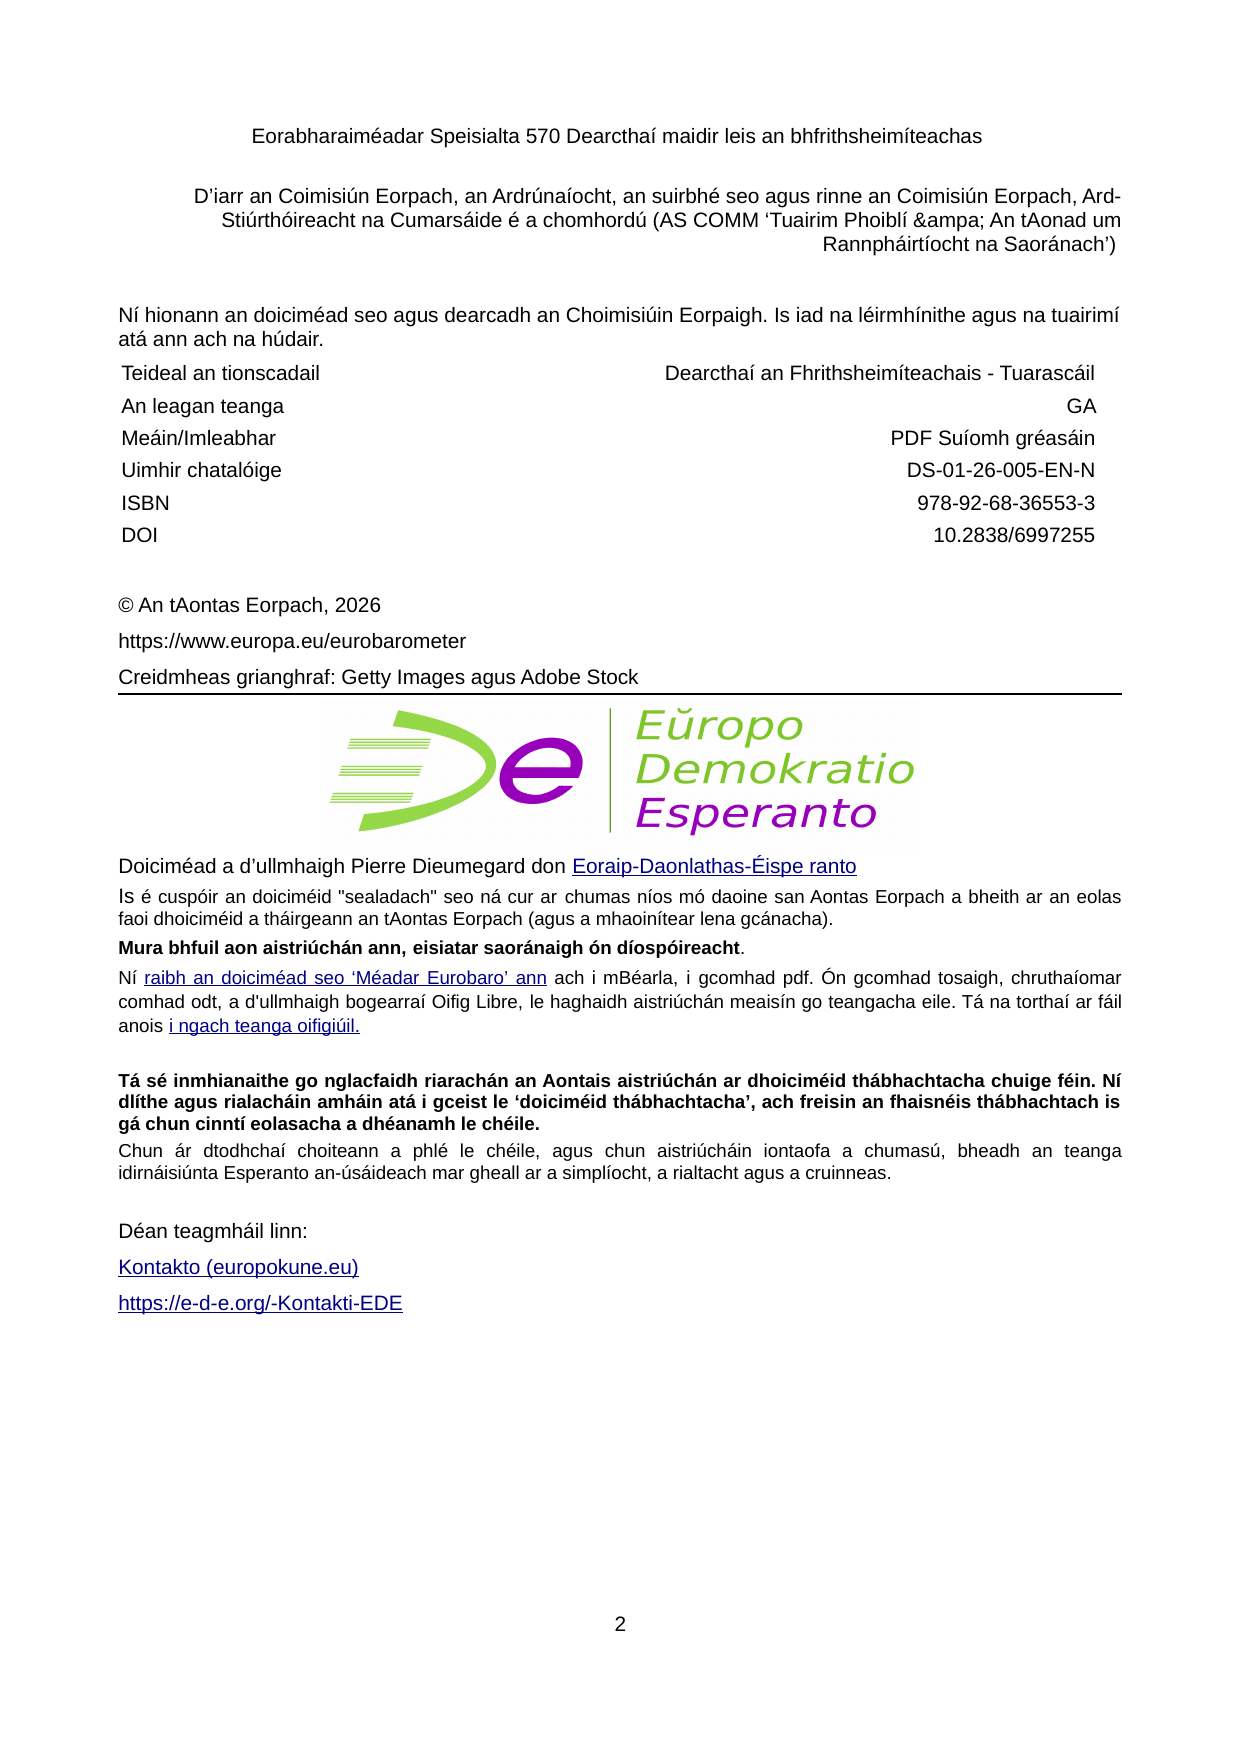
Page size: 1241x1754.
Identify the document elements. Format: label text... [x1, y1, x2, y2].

text Déan teagmháil linn: [118, 1219, 1122, 1243]
table_cell DOI [118, 519, 608, 551]
picture [321, 701, 919, 854]
text Mura bhfuil aon aistriúchán ann, eisiatar saoránaigh ón díospóireacht. [118, 935, 1122, 959]
text Ní raibh an doiciméad seo ‘Méadar Eurobaro’ ann ach i mBéarla, i gcomhad pdf. Ón gcomhad tosaigh, chruthaíomar comhad odt, a d'ullmhaigh bogearraí Oifig Libre, le haghaidh aistriúchán meaisín go teangacha eile. Tá na torthaí ar fáil anois i ngach teanga oifigiúil. [118, 964, 1122, 1036]
text Ní hionann an doiciméad seo agus dearcadh an Choimisiúin Eorpaigh. Is iad na léirmhínithe agus na tuairimí atá ann ach na húdair. [118, 303, 1122, 351]
text Creidmheas grianghraf: Getty Images agus Adobe Stock [118, 665, 1122, 693]
text Kontakto (europokune.eu) [118, 1255, 1122, 1279]
text Tá sé inmhianaithe go nglacfaidh riarachán an Aontais aistriúchán ar dhoiciméid thábhachtacha chuige féin. Ní dlíthe agus rialacháin amháin atá i gceist le ‘doiciméid thábhachtacha’, ach freisin an fhaisnéis thábhachtach is gá chun cinntí eolasacha a dhéanamh le chéile. [118, 1070, 1122, 1134]
text Doiciméad a d’ullmhaigh Pierre Dieumegard don Eoraip-Daonlathas-Éispe ranto [118, 707, 1122, 878]
table_header Dearcthaí an Fhrithsheimíteachais - Tuarascáil [608, 357, 1104, 389]
table_cell PDF Suíomh gréasáin [608, 422, 1104, 454]
table_cell An leagan teanga [118, 389, 608, 422]
table_cell ISBN [118, 486, 608, 519]
table_cell GA [608, 389, 1104, 422]
text © An tAontas Eorpach, 2026 [118, 593, 1122, 617]
text https://e-d-e.org/-Kontakti-EDE [118, 1291, 1122, 1315]
text Chun ár dtodhchaí choiteann a phlé le chéile, agus chun aistriúcháin iontaofa a chumasú, bheadh an teanga idirnáisiúnta Esperanto an-úsáideach mar gheall ar a simplíocht, a rialtacht agus a cruinneas. [118, 1140, 1122, 1183]
text Is é cuspóir an doiciméid "sealadach" seo ná cur ar chumas níos mó daoine san Aontas Eorpach a bheith ar an eolas faoi dhoiciméid a tháirgeann an tAontas Eorpach (agus a mhaoinítear lena gcánacha). [118, 883, 1122, 929]
table_cell 978-92-68-36553-3 [608, 486, 1104, 519]
table_cell Uimhir chatalóige [118, 454, 608, 486]
table_cell Meáin/Imleabhar [118, 422, 608, 454]
table_cell 10.2838/6997255 [608, 519, 1104, 551]
table_header Teideal an tionscadail [118, 357, 608, 389]
table_cell DS-01-26-005-EN-N [608, 454, 1104, 486]
text https://www.europa.eu/eurobarometer [118, 629, 1122, 653]
text D’iarr an Coimisiún Eorpach, an Ardrúnaíocht, an suirbhé seo agus rinne an Coimisiún Eorpach, Ard-Stiúrthóireacht na Cumarsáide é a chomhordú (AS COMM ‘Tuairim Phoiblí &ampa; An tAonad um Rannpháirtíocht na Saoránach’) [118, 183, 1122, 255]
